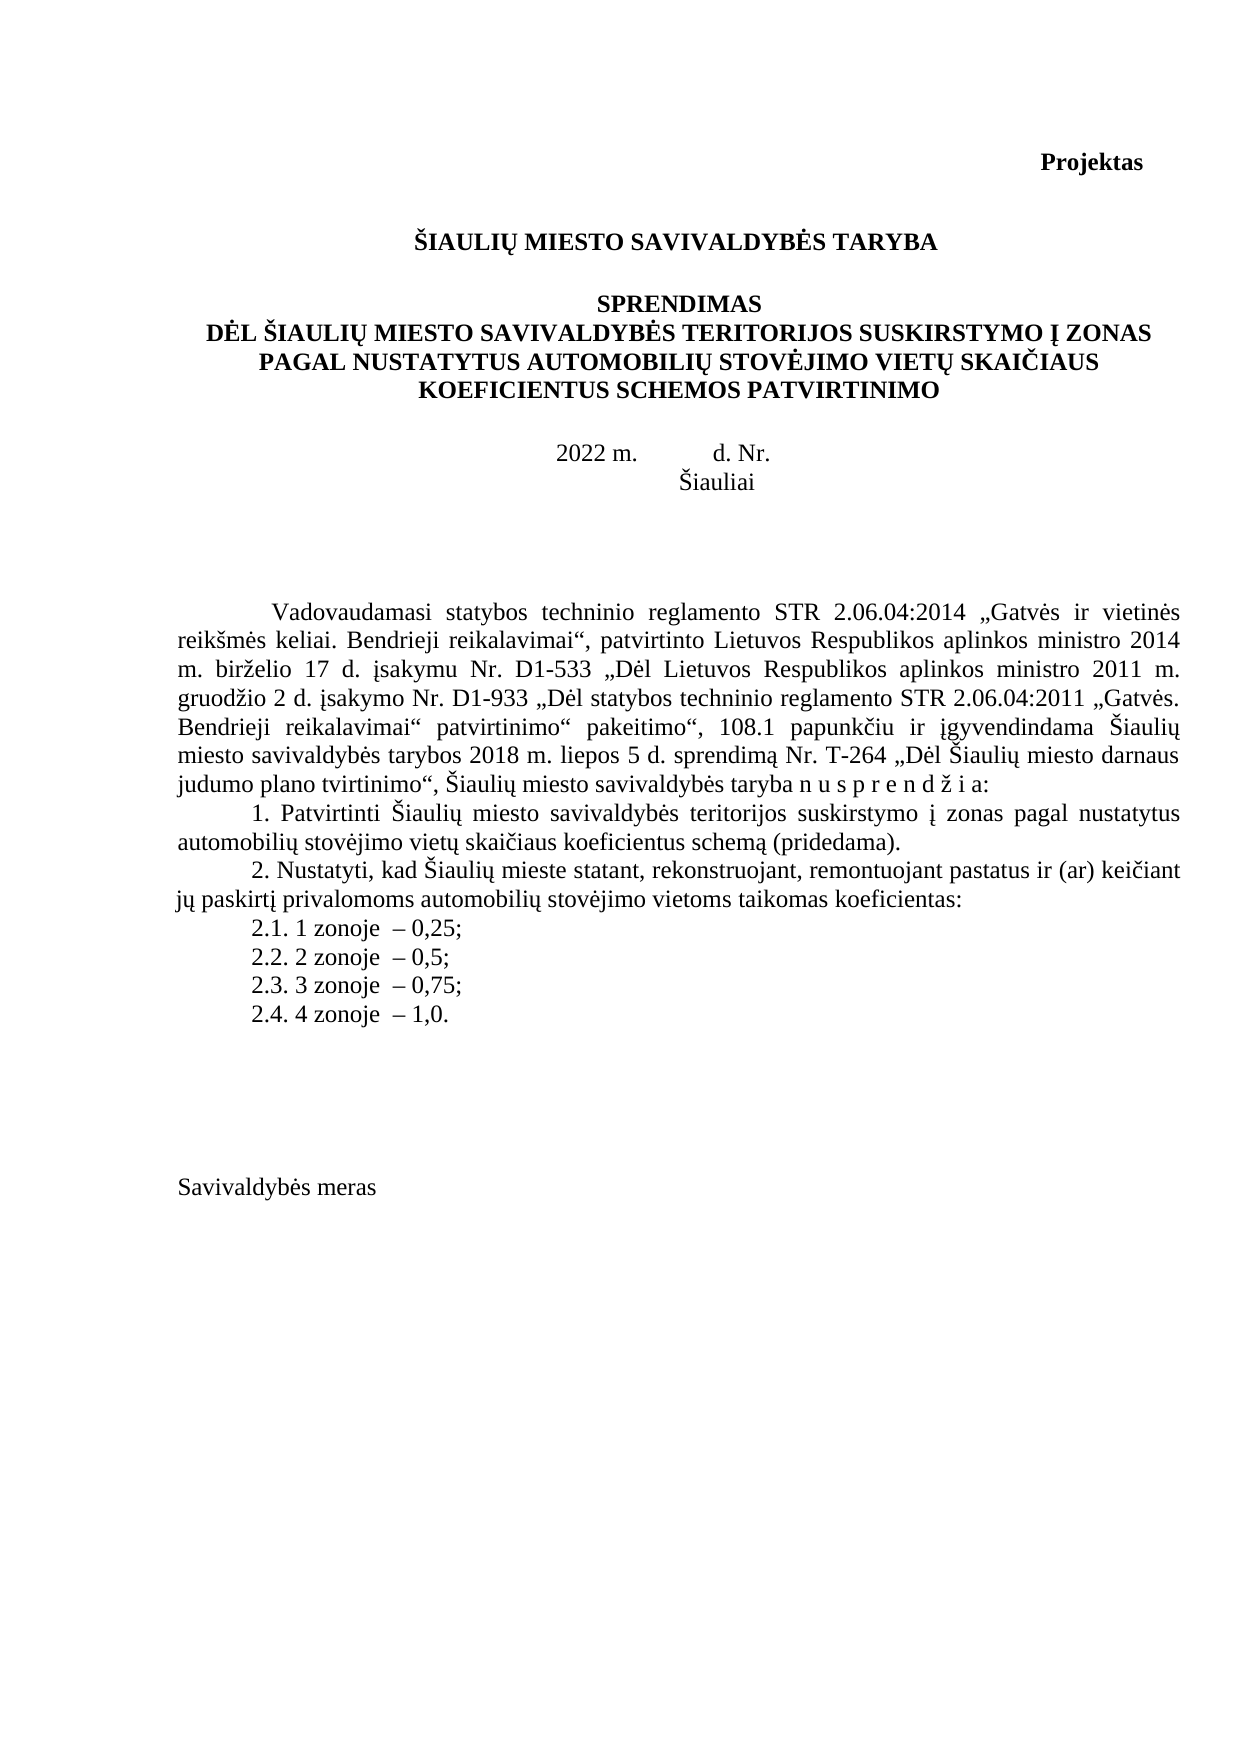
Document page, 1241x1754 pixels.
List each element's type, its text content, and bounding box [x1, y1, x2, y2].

text 2.3. 3 zonoje – 0,75; [176, 970, 1181, 999]
text 2. Nustatyti, kad Šiaulių mieste statant, rekonstruojant, remontuojant pastatus ir (ar) keičiant jų paskirtį privalomoms automobilių stovėjimo vietoms taikomas koeficientas: [176, 855, 1181, 913]
text SPRENDIMAS [177, 289, 1181, 318]
text 2022 m. d. Nr. [252, 438, 1181, 467]
text Vadovaudamasi statybos techninio reglamento STR 2.06.04:2014 „Gatvės ir vietinės reikšmės keliai. Bendrieji reikalavimai“, patvirtinto Lietuvos Respublikos aplinkos ministro 2014 m. birželio 17 d. įsakymu Nr. D1-533 „Dėl Lietuvos Respublikos aplinkos ministro 2011 m. gruodžio 2 d. įsakymo Nr. D1-933 „Dėl statybos techninio reglamento STR 2.06.04:2011 „Gatvės. Bendrieji reikalavimai“ patvirtinimo“ pakeitimo“, 108.1 papunkčiu ir įgyvendindama Šiaulių miesto savivaldybės tarybos 2018 m. liepos 5 d. sprendimą Nr. T-264 „Dėl Šiaulių miesto darnaus judumo plano tvirtinimo“, Šiaulių miesto savivaldybės taryba n u s p r e n d ž i a: [177, 597, 1181, 798]
text Šiauliai [252, 467, 1181, 496]
text 1. Patvirtinti Šiaulių miesto savivaldybės teritorijos suskirstymo į zonas pagal nustatytus automobilių stovėjimo vietų skaičiaus koeficientus schemą (pridedama). [177, 798, 1181, 855]
text Projektas [1002, 147, 1181, 176]
text DĖL ŠIAULIŲ MIESTO SAVIVALDYBĖS TERITORIJOS SUSKIRSTYMO Į ZONAS PAGAL NUSTATYTUS AUTOMOBILIŲ STOVĖJIMO VIETŲ SKAIČIAUS KOEFICIENTUS SCHEMOS PATVIRTINIMO [177, 318, 1181, 404]
text 2.1. 1 zonoje – 0,25; [176, 913, 1181, 942]
text 2.2. 2 zonoje – 0,5; [176, 942, 1181, 970]
text 2.4. 4 zonoje – 1,0. [176, 999, 1181, 1028]
text ŠIAULIŲ MIESTO SAVIVALDYBĖS TARYBA [177, 227, 1181, 256]
text Savivaldybės meras [177, 1172, 1181, 1200]
